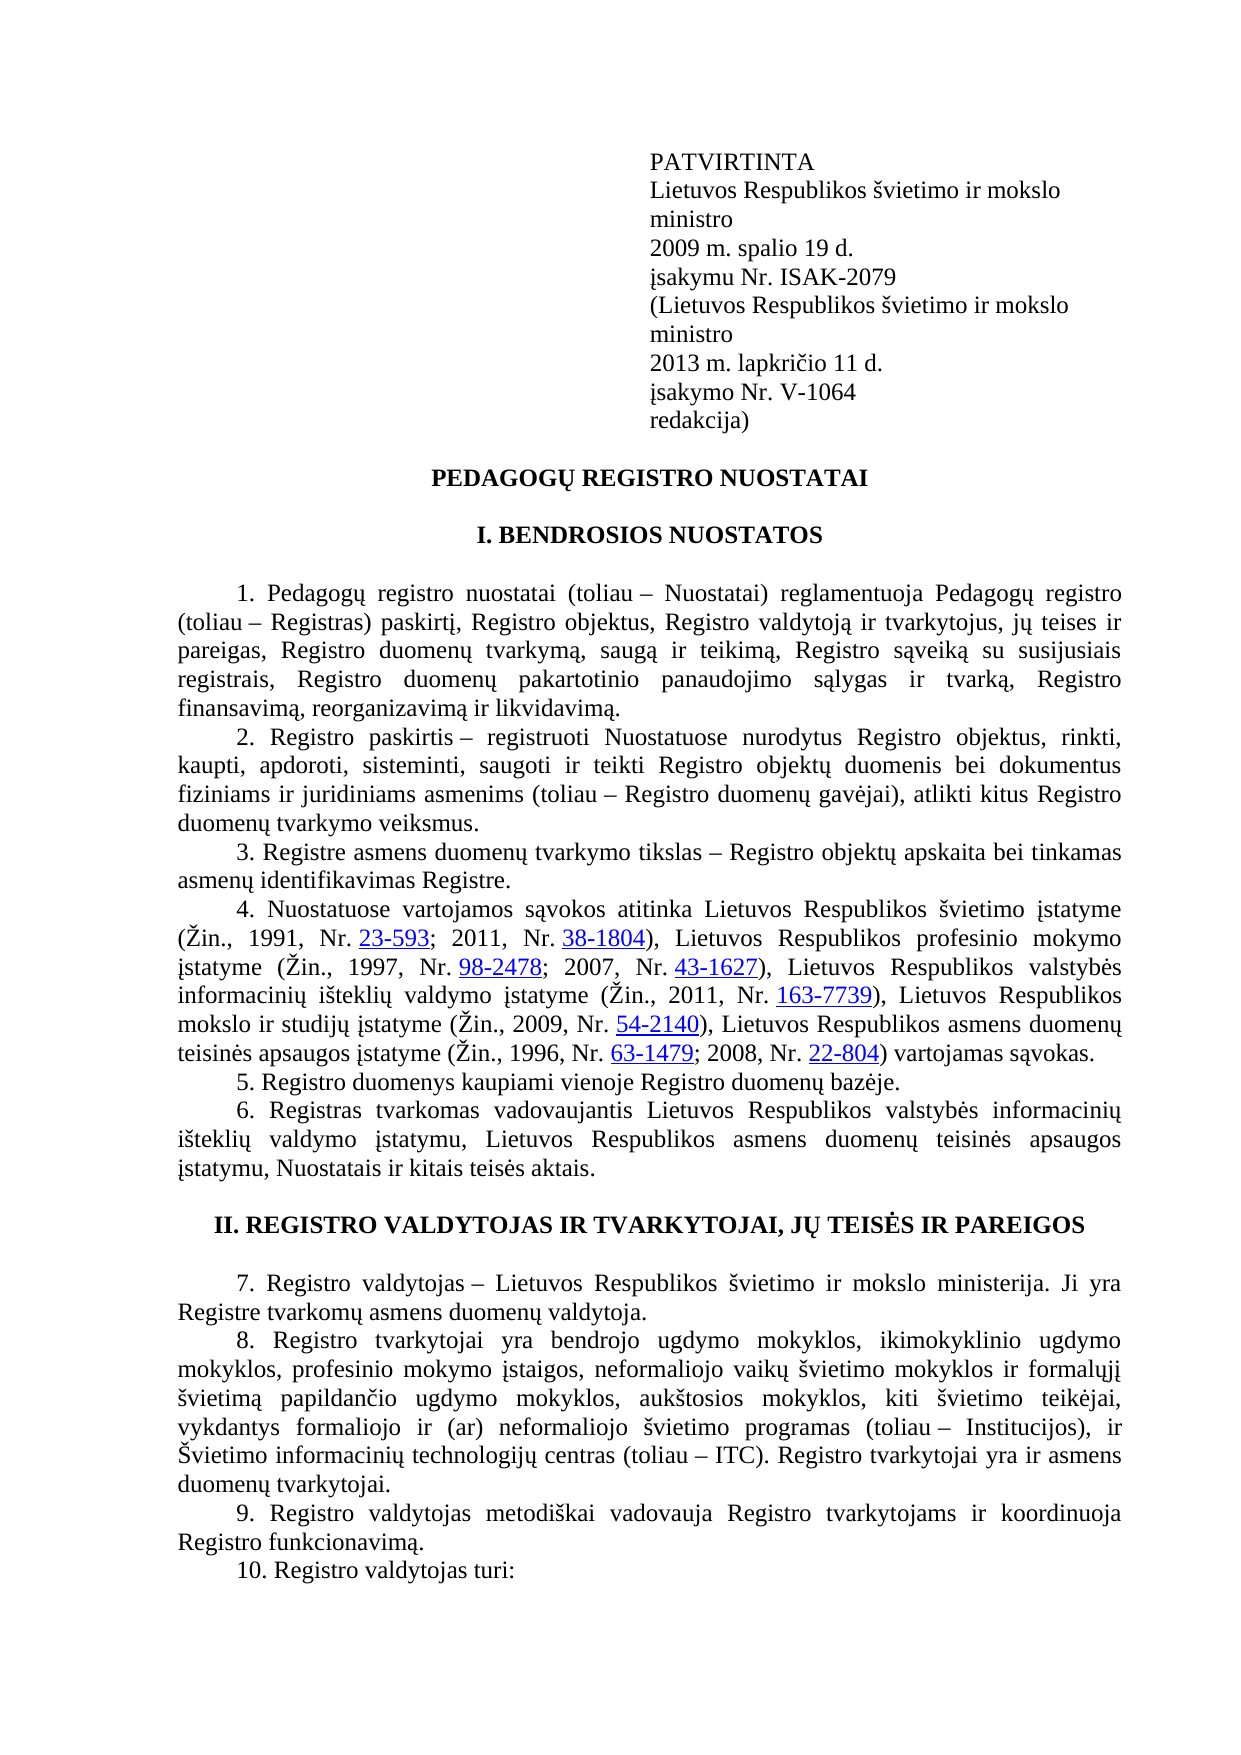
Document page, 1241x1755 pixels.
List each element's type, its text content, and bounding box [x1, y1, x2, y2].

text 4. Nuostatuose vartojamos sąvokos atitinka Lietuvos Respublikos švietimo įstatyme (Žin., 1991, Nr. 23-593; 2011, Nr. 38-1804), Lietuvos Respublikos profesinio mokymo įstatyme (Žin., 1997, Nr. 98-2478; 2007, Nr. 43-1627), Lietuvos Respublikos valstybės informacinių išteklių valdymo įstatyme (Žin., 2011, Nr. 163-7739), Lietuvos Respublikos mokslo ir studijų įstatyme (Žin., 2009, Nr. 54-2140), Lietuvos Respublikos asmens duomenų teisinės apsaugos įstatyme (Žin., 1996, Nr. 63-1479; 2008, Nr. 22-804) vartojamas sąvokas. [177, 894, 1122, 1067]
text PATVIRTINTA [649, 147, 1122, 176]
text 2009 m. spalio 19 d. [649, 233, 1122, 262]
text 6. Registras tvarkomas vadovaujantis Lietuvos Respublikos valstybės informacinių išteklių valdymo įstatymu, Lietuvos Respublikos asmens duomenų teisinės apsaugos įstatymu, Nuostatais ir kitais teisės aktais. [177, 1096, 1122, 1182]
text 8. Registro tvarkytojai yra bendrojo ugdymo mokyklos, ikimokyklinio ugdymo mokyklos, profesinio mokymo įstaigos, neformaliojo vaikų švietimo mokyklos ir formalųjį švietimą papildančio ugdymo mokyklos, aukštosios mokyklos, kiti švietimo teikėjai, vykdantys formaliojo ir (ar) neformaliojo švietimo programas (toliau – Institucijos), ir Švietimo informacinių technologijų centras (toliau – ITC). Registro tvarkytojai yra ir asmens duomenų tvarkytojai. [177, 1326, 1122, 1498]
text (Lietuvos Respublikos švietimo ir mokslo ministro [649, 291, 1122, 348]
text 3. Registre asmens duomenų tvarkymo tikslas – Registro objektų apskaita bei tinkamas asmenų identifikavimas Registre. [177, 837, 1122, 894]
text Lietuvos Respublikos švietimo ir mokslo ministro [649, 176, 1122, 233]
text 2013 m. lapkričio 11 d. [649, 348, 1122, 377]
text II. REGISTRO VALDYTOJAS IR TVARKYTOJAI, jų teisės ir pareigos [177, 1211, 1122, 1239]
text įsakymu Nr. ISAK-2079 [649, 262, 1122, 291]
text 5. Registro duomenys kaupiami vienoje Registro duomenų bazėje. [177, 1067, 1122, 1096]
text I. BENDROSIOS NUOSTATOS [177, 521, 1122, 549]
text 1. Pedagogų registro nuostatai (toliau – Nuostatai) reglamentuoja Pedagogų registro (toliau – Registras) paskirtį, Registro objektus, Registro valdytoją ir tvarkytojus, jų teises ir pareigas, Registro duomenų tvarkymą, saugą ir teikimą, Registro sąveiką su susijusiais registrais, Registro duomenų pakartotinio panaudojimo sąlygas ir tvarką, Registro finansavimą, reorganizavimą ir likvidavimą. [177, 578, 1122, 722]
text redakcija) [649, 406, 1122, 434]
text 7. Registro valdytojas – Lietuvos Respublikos švietimo ir mokslo ministerija. Ji yra Registre tvarkomų asmens duomenų valdytoja. [177, 1268, 1122, 1326]
text 9. Registro valdytojas metodiškai vadovauja Registro tvarkytojams ir koordinuoja Registro funkcionavimą. [177, 1498, 1122, 1556]
text įsakymo Nr. V-1064 [649, 377, 1122, 406]
text 10. Registro valdytojas turi: [177, 1556, 1122, 1584]
text 2. Registro paskirtis – registruoti Nuostatuose nurodytus Registro objektus, rinkti, kaupti, apdoroti, sisteminti, saugoti ir teikti Registro objektų duomenis bei dokumentus fiziniams ir juridiniams asmenims (toliau – Registro duomenų gavėjai), atlikti kitus Registro duomenų tvarkymo veiksmus. [177, 722, 1122, 837]
text Pedagogų REGISTRO NUOSTATAI [177, 463, 1122, 492]
